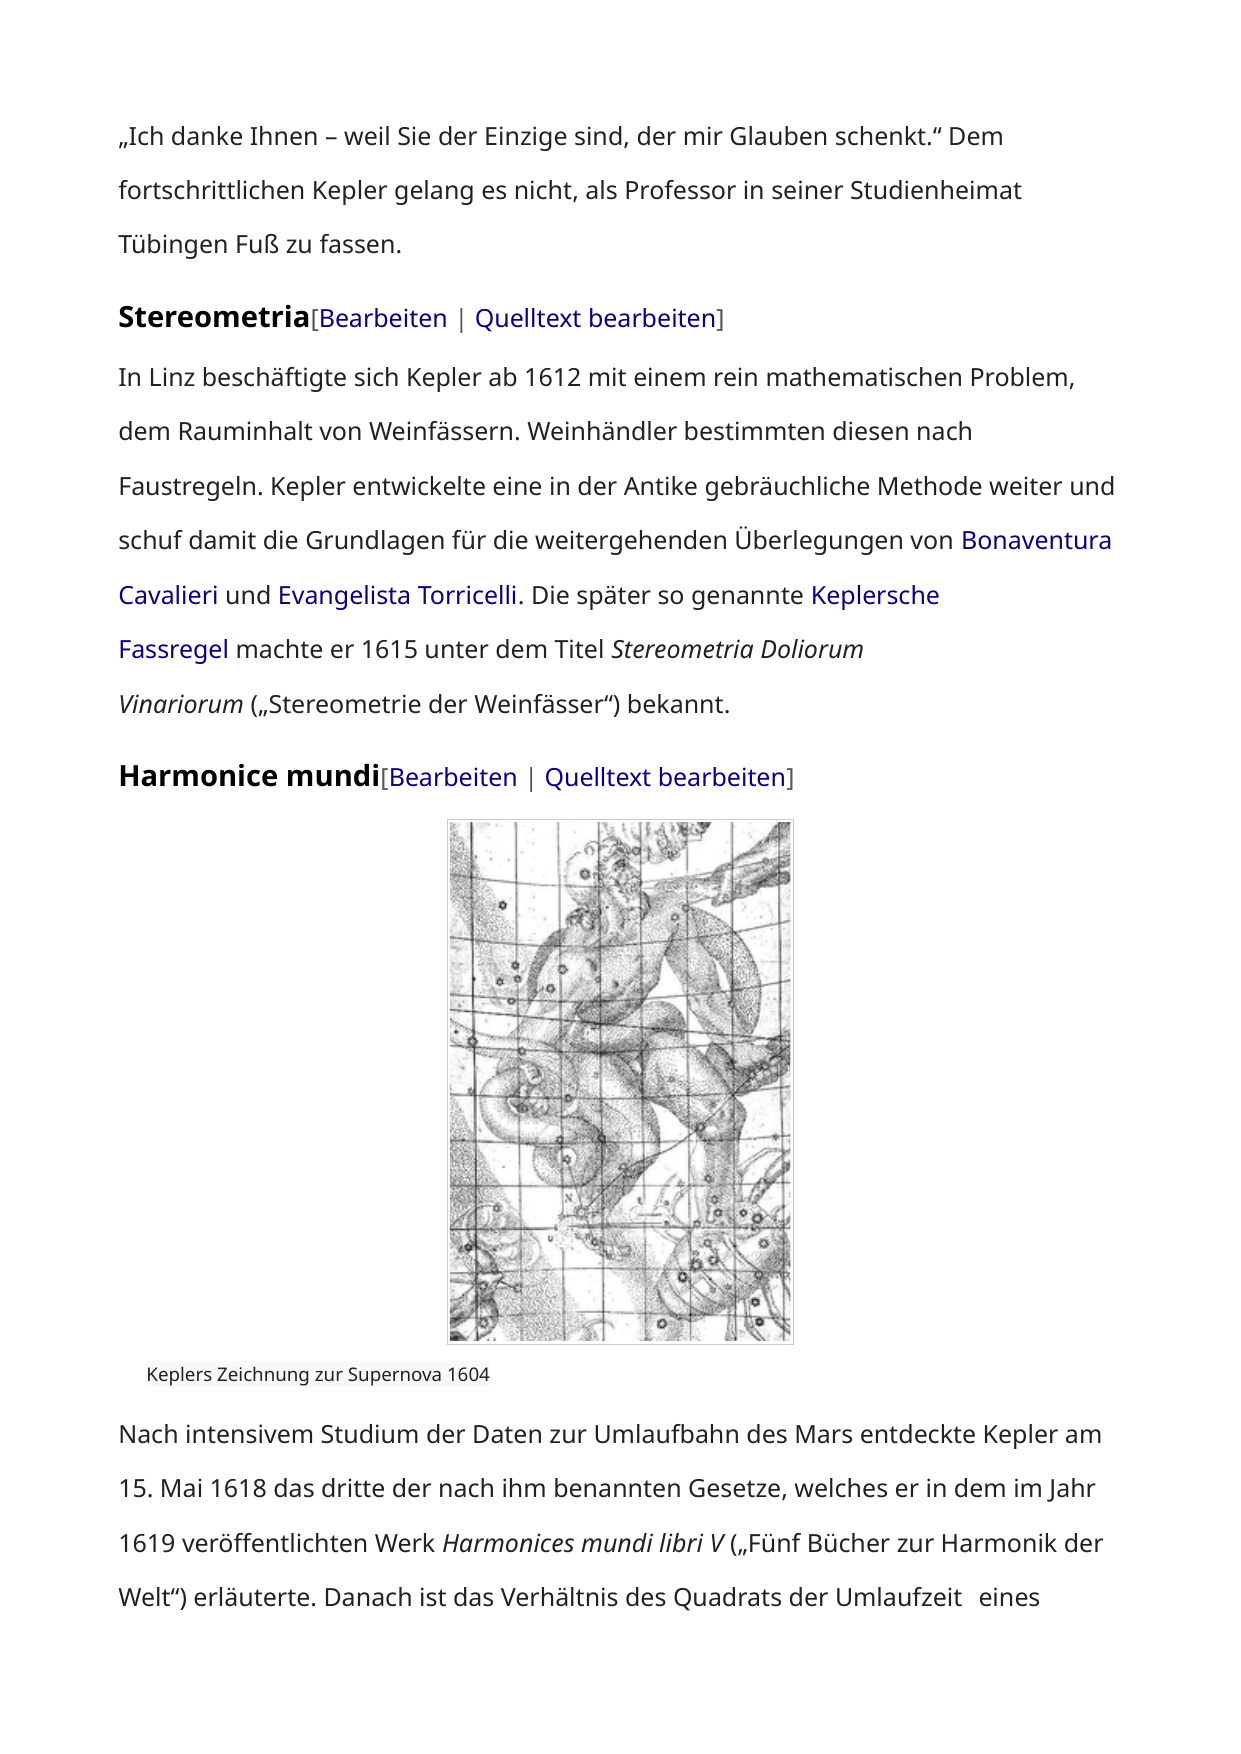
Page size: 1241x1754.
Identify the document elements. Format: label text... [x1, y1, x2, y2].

text „Ich danke Ihnen – weil Sie der Einzige sind, der mir Glauben schenkt.“ Dem fortschrittlichen Kepler gelang es nicht, als Professor in seiner Studienheimat Tübingen Fuß zu fassen. [118, 118, 1122, 261]
picture [449, 822, 791, 1341]
text In Linz beschäftigte sich Kepler ab 1612 mit einem rein mathematischen Problem, dem Rauminhalt von Weinfässern. Weinhändler bestimmten diesen nach Faustregeln. Kepler entwickelte eine in der Antike gebräuchliche Methode weiter und schuf damit die Grundlagen für die weitergehenden Überlegungen von Bonaventura Cavalieri und Evangelista Torricelli. Die später so genannte Keplersche Fassregel machte er 1615 unter dem Titel Stereometria Doliorum Vinariorum („Stereometrie der Weinfässer“) bekannt. [118, 359, 1122, 721]
subtitle Harmonice mundi[Bearbeiten | Quelltext bearbeiten] [118, 756, 1122, 795]
text Keplers Zeichnung zur Supernova 1604 [123, 1361, 1122, 1387]
subtitle Stereometria[Bearbeiten | Quelltext bearbeiten] [118, 296, 1122, 336]
text Nach intensivem Studium der Daten zur Umlaufbahn des Mars entdeckte Kepler am 15. Mai 1618 das dritte der nach ihm benannten Gesetze, welches er in dem im Jahr 1619 veröffentlichten Werk Harmonices mundi libri V („Fünf Bücher zur Harmonik der Welt“) erläuterte. Danach ist das Verhältnis des Quadrats der Umlaufzeit eines [118, 1417, 1122, 1614]
